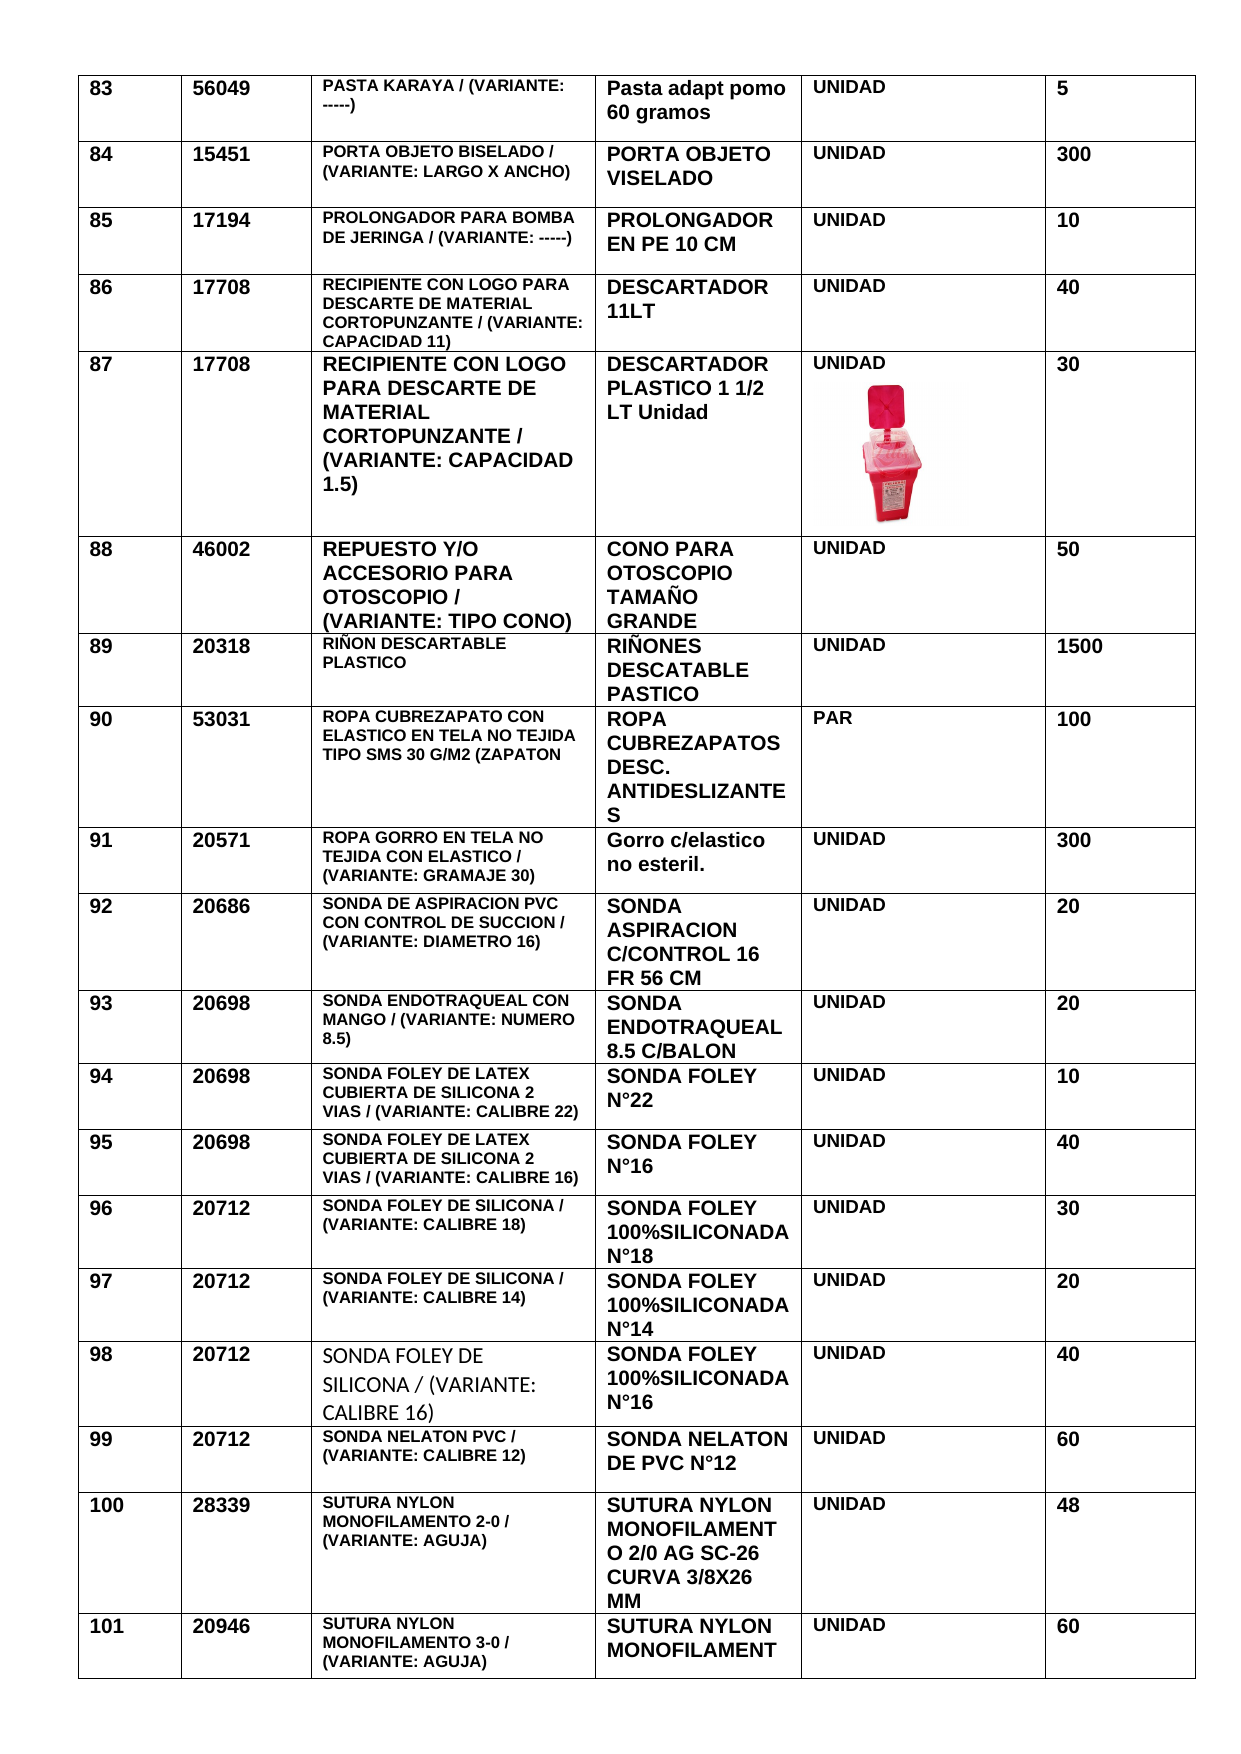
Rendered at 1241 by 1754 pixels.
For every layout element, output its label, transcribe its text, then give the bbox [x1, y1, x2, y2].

table_cell 17708 [182, 275, 311, 351]
table_cell 28339 [182, 1493, 311, 1613]
table_cell 20686 [182, 894, 311, 989]
table_cell 20712 [182, 1342, 311, 1426]
table_cell 101 [79, 1614, 181, 1678]
table_cell 20698 [182, 1130, 311, 1195]
table_cell 20712 [182, 1196, 311, 1268]
table_cell SONDA NELATON PVC / (VARIANTE: CALIBRE 12) [312, 1427, 595, 1492]
table_cell 1500 [1046, 634, 1195, 706]
table_cell RECIPIENTE CON LOGO PARA DESCARTE DE MATERIAL CORTOPUNZANTE / (VARIANTE: CAPACIDAD 1.5) [312, 352, 595, 536]
table_cell SONDA ENDOTRAQUEAL 8.5 C/BALON [596, 991, 801, 1062]
table_cell SONDA DE ASPIRACION PVC CON CONTROL DE SUCCION / (VARIANTE: DIAMETRO 16) [312, 894, 595, 989]
table_cell SONDA ASPIRACION C/CONTROL 16 FR 56 CM [596, 894, 801, 989]
table_cell SONDA FOLEY DE SILICONA / (VARIANTE: CALIBRE 18) [312, 1196, 595, 1268]
table_cell 94 [79, 1064, 181, 1129]
table_cell 86 [79, 275, 181, 351]
table_cell 50 [1046, 537, 1195, 633]
table_cell 20318 [182, 634, 311, 706]
table_cell UNIDAD [802, 1196, 1045, 1268]
table_cell 83 [79, 76, 181, 141]
table_cell SONDA FOLEY 100%SILICONADA N°14 [596, 1269, 801, 1341]
table_cell UNIDAD [802, 828, 1045, 893]
table_cell 98 [79, 1342, 181, 1426]
table_cell RIÑON DESCARTABLE PLASTICO [312, 634, 595, 706]
table_cell 92 [79, 894, 181, 989]
table_cell REPUESTO Y/O ACCESORIO PARA OTOSCOPIO / (VARIANTE: TIPO CONO) [312, 537, 595, 633]
table_cell UNIDAD [802, 634, 1045, 706]
table_cell 20571 [182, 828, 311, 893]
table_cell 100 [1046, 707, 1195, 827]
table_cell 17194 [182, 208, 311, 273]
table_cell DESCARTADOR PLASTICO 1 1/2 LT Unidad [596, 352, 801, 536]
table_cell 60 [1046, 1614, 1195, 1678]
table_cell 95 [79, 1130, 181, 1195]
table_cell DESCARTADOR 11LT [596, 275, 801, 351]
table_cell UNIDAD [802, 275, 1045, 351]
table_cell 48 [1046, 1493, 1195, 1613]
table_cell RIÑONES DESCATABLE PASTICO [596, 634, 801, 706]
table_cell UNIDAD [802, 76, 1045, 141]
table_cell SONDA FOLEY N°16 [596, 1130, 801, 1195]
table_cell SUTURA NYLON MONOFILAMENTO 2-0 / (VARIANTE: AGUJA) [312, 1493, 595, 1613]
table_cell 300 [1046, 142, 1195, 207]
table_cell SONDA FOLEY DE SILICONA / (VARIANTE: CALIBRE 14) [312, 1269, 595, 1341]
table_cell 85 [79, 208, 181, 273]
table_cell 100 [79, 1493, 181, 1613]
table_cell 56049 [182, 76, 311, 141]
table_cell 20698 [182, 1064, 311, 1129]
table_cell RECIPIENTE CON LOGO PARA DESCARTE DE MATERIAL CORTOPUNZANTE / (VARIANTE: CAPACIDAD 11) [312, 275, 595, 351]
table_cell 5 [1046, 76, 1195, 141]
table_cell UNIDAD [802, 894, 1045, 989]
table_cell 46002 [182, 537, 311, 633]
table_cell UNIDAD [802, 1493, 1045, 1613]
table_cell PORTA OBJETO BISELADO / (VARIANTE: LARGO X ANCHO) [312, 142, 595, 207]
table_cell 99 [79, 1427, 181, 1492]
table_cell SONDA FOLEY DE LATEX CUBIERTA DE SILICONA 2 VIAS / (VARIANTE: CALIBRE 16) [312, 1130, 595, 1195]
table_cell SONDA FOLEY N°22 [596, 1064, 801, 1129]
table_cell UNIDAD [802, 1427, 1045, 1492]
table_cell UNIDAD [802, 1064, 1045, 1129]
table_cell Pasta adapt pomo 60 gramos [596, 76, 801, 141]
table_cell 20698 [182, 991, 311, 1062]
table_cell SONDA NELATON DE PVC N°12 [596, 1427, 801, 1492]
table_cell SONDA FOLEY 100%SILICONADA N°18 [596, 1196, 801, 1268]
table_cell UNIDAD [802, 142, 1045, 207]
table_cell PROLONGADOR PARA BOMBA DE JERINGA / (VARIANTE: -----) [312, 208, 595, 273]
table_cell SUTURA NYLON MONOFILAMENT [596, 1614, 801, 1678]
table_cell PORTA OBJETO VISELADO [596, 142, 801, 207]
table_cell 300 [1046, 828, 1195, 893]
table_cell 93 [79, 991, 181, 1062]
table_cell 10 [1046, 1064, 1195, 1129]
table_cell SONDA FOLEY 100%SILICONADA N°16 [596, 1342, 801, 1426]
table_cell UNIDAD [802, 352, 1045, 536]
table_cell 40 [1046, 1130, 1195, 1195]
table_cell 20946 [182, 1614, 311, 1678]
table_cell 90 [79, 707, 181, 827]
table_cell 96 [79, 1196, 181, 1268]
table_cell PROLONGADOR EN PE 10 CM [596, 208, 801, 273]
table_cell 91 [79, 828, 181, 893]
table_cell 20712 [182, 1427, 311, 1492]
table_cell SUTURA NYLON MONOFILAMENTO 2/0 AG SC-26 CURVA 3/8X26 MM [596, 1493, 801, 1613]
table_cell 30 [1046, 1196, 1195, 1268]
table_cell 88 [79, 537, 181, 633]
table_cell UNIDAD [802, 1614, 1045, 1678]
table_cell 87 [79, 352, 181, 536]
table_cell 20 [1046, 991, 1195, 1062]
table_cell PASTA KARAYA / (VARIANTE: -----) [312, 76, 595, 141]
table_cell 53031 [182, 707, 311, 827]
table_cell 84 [79, 142, 181, 207]
table_cell 97 [79, 1269, 181, 1341]
table_cell CONO PARA OTOSCOPIO TAMAÑO GRANDE [596, 537, 801, 633]
table_cell 15451 [182, 142, 311, 207]
table_cell Gorro c/elastico no esteril. [596, 828, 801, 893]
table_cell SUTURA NYLON MONOFILAMENTO 3-0 / (VARIANTE: AGUJA) [312, 1614, 595, 1678]
table_cell UNIDAD [802, 1130, 1045, 1195]
table_cell ROPA CUBREZAPATOS DESC. ANTIDESLIZANTES [596, 707, 801, 827]
table_cell 30 [1046, 352, 1195, 536]
table_cell 89 [79, 634, 181, 706]
table_cell ROPA GORRO EN TELA NO TEJIDA CON ELASTICO / (VARIANTE: GRAMAJE 30) [312, 828, 595, 893]
table_cell UNIDAD [802, 1269, 1045, 1341]
table_cell SONDA FOLEY DE LATEX CUBIERTA DE SILICONA 2 VIAS / (VARIANTE: CALIBRE 22) [312, 1064, 595, 1129]
table_cell 60 [1046, 1427, 1195, 1492]
table_cell 40 [1046, 275, 1195, 351]
table_cell 20 [1046, 1269, 1195, 1341]
table_cell 17708 [182, 352, 311, 536]
picture [813, 382, 969, 526]
table_cell SONDA ENDOTRAQUEAL CON MANGO / (VARIANTE: NUMERO 8.5) [312, 991, 595, 1062]
table_cell 20 [1046, 894, 1195, 989]
table_cell UNIDAD [802, 991, 1045, 1062]
table_cell SONDA FOLEY DE SILICONA / (VARIANTE: CALIBRE 16) [312, 1342, 595, 1426]
table_cell 40 [1046, 1342, 1195, 1426]
table_cell ROPA CUBREZAPATO CON ELASTICO EN TELA NO TEJIDA TIPO SMS 30 G/M2 (ZAPATON [312, 707, 595, 827]
table_cell 10 [1046, 208, 1195, 273]
table_cell UNIDAD [802, 208, 1045, 273]
table_cell UNIDAD [802, 537, 1045, 633]
table_cell 20712 [182, 1269, 311, 1341]
table_cell PAR [802, 707, 1045, 827]
table_cell UNIDAD [802, 1342, 1045, 1426]
